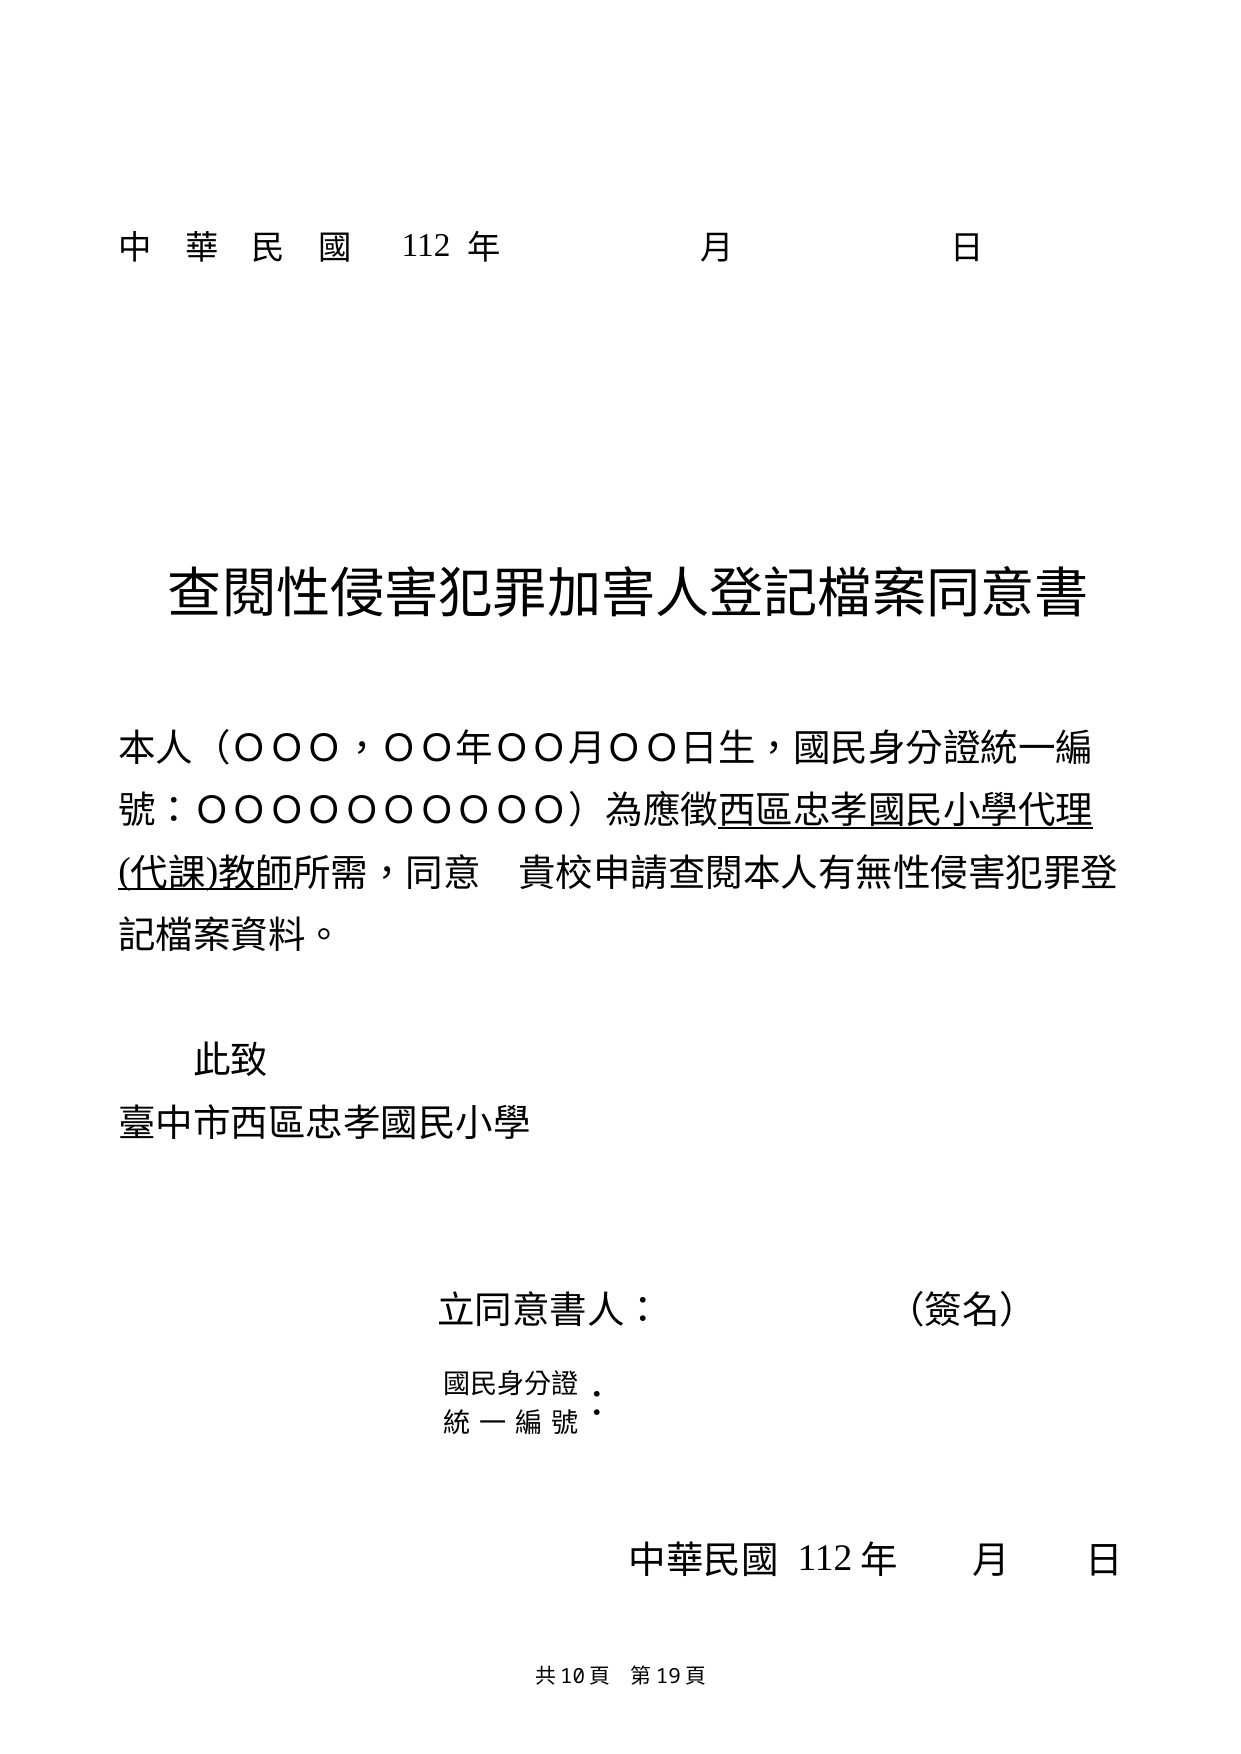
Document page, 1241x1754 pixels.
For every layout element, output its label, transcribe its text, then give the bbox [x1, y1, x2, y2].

text 臺中市西區忠孝國民小學 [118, 1078, 1122, 1141]
text 中華民國 112年 月 日 [118, 1516, 1122, 1578]
text 國民身分證統一編號： [118, 1328, 1122, 1453]
text 立同意書人： （簽名） [118, 1266, 1122, 1328]
text 中 華 民 國 112 年 月 日 [118, 203, 1122, 266]
text 本人（ＯＯＯ，ＯＯ年ＯＯ月ＯＯ日生，國民身分證統一編號：ＯＯＯＯＯＯＯＯＯＯ）為應徵西區忠孝國民小學代理(代課)教師所需，同意 貴校申請查閱本人有無性侵害犯罪登記檔案資料。 [118, 703, 1122, 953]
text 查閱性侵害犯罪加害人登記檔案同意書 [118, 516, 1138, 641]
text 此致 [118, 1016, 1122, 1078]
